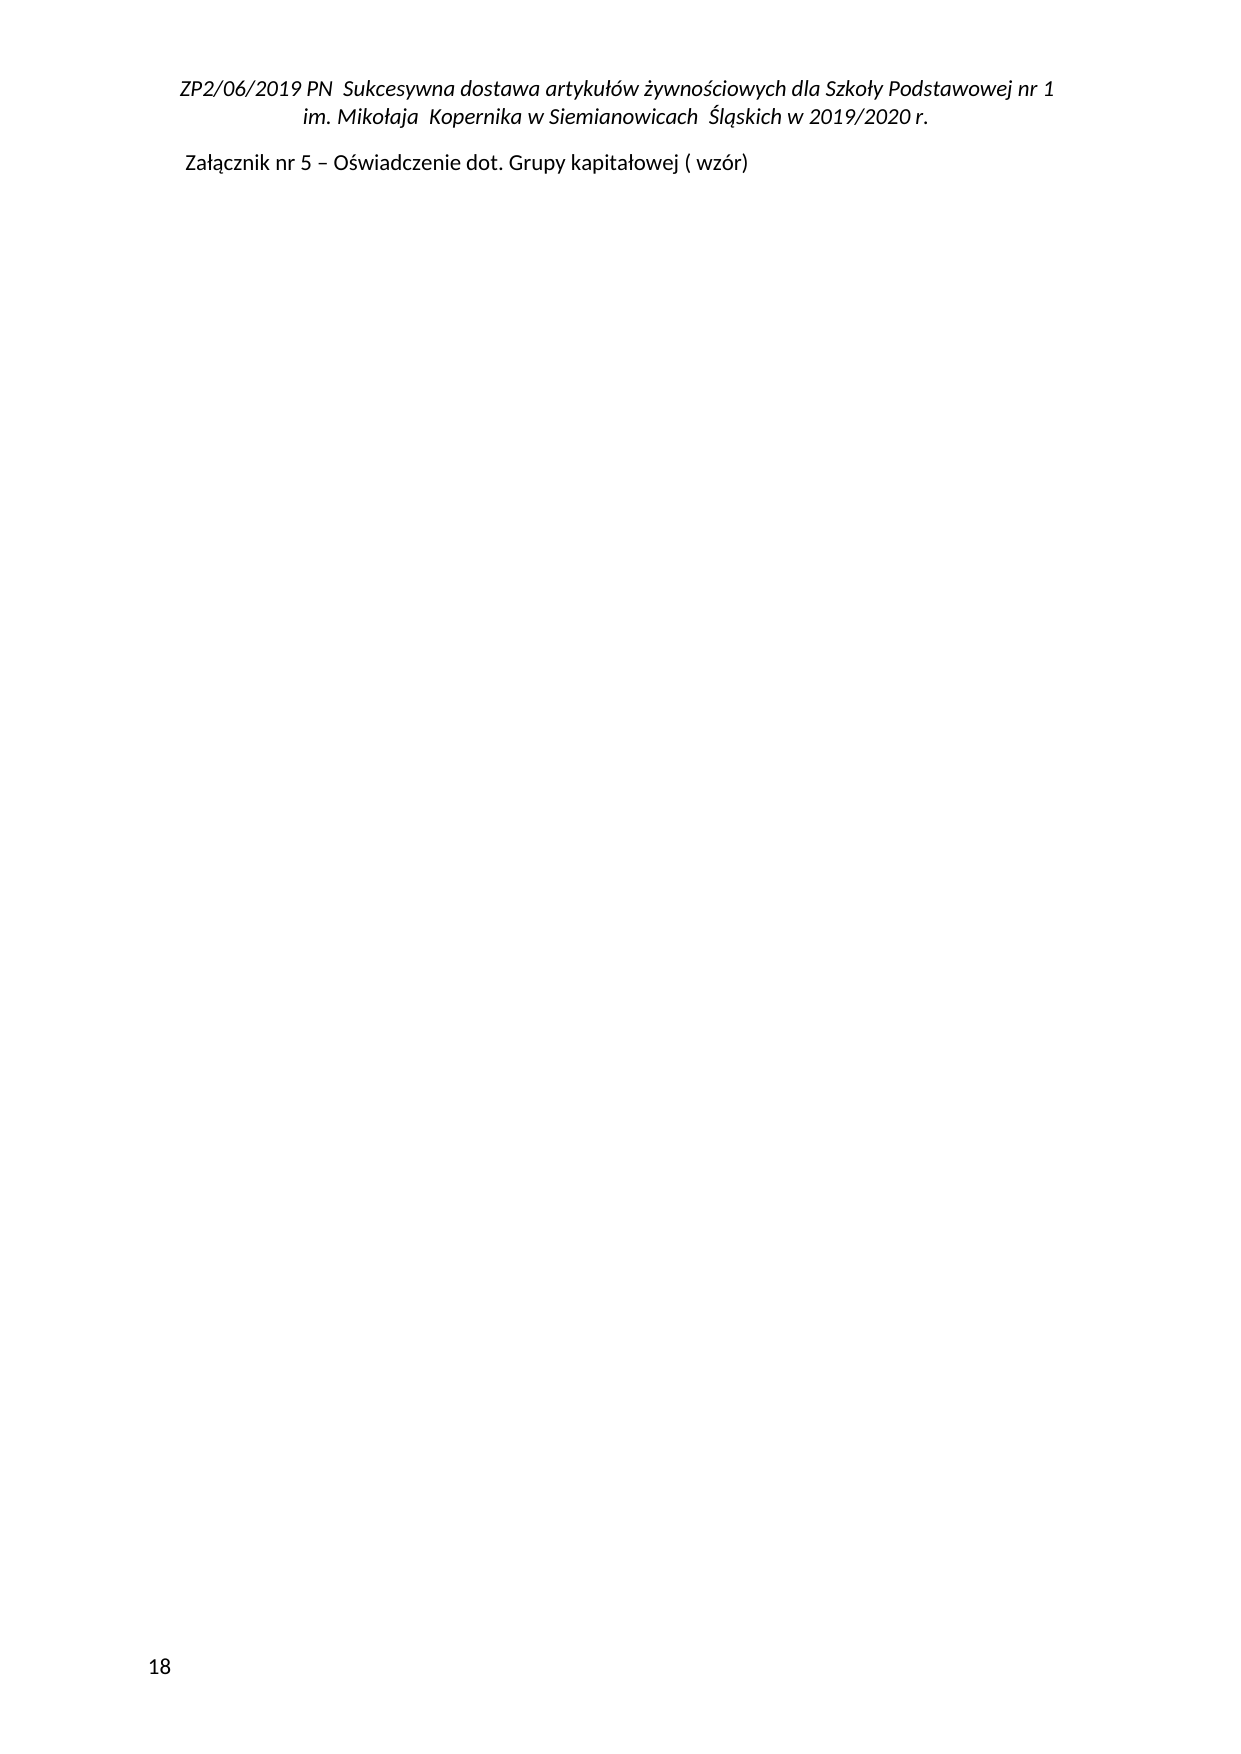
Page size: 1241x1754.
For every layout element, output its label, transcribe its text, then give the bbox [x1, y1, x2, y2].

text Załącznik nr 5 – Oświadczenie dot. Grupy kapitałowej ( wzór) [185, 148, 1093, 176]
